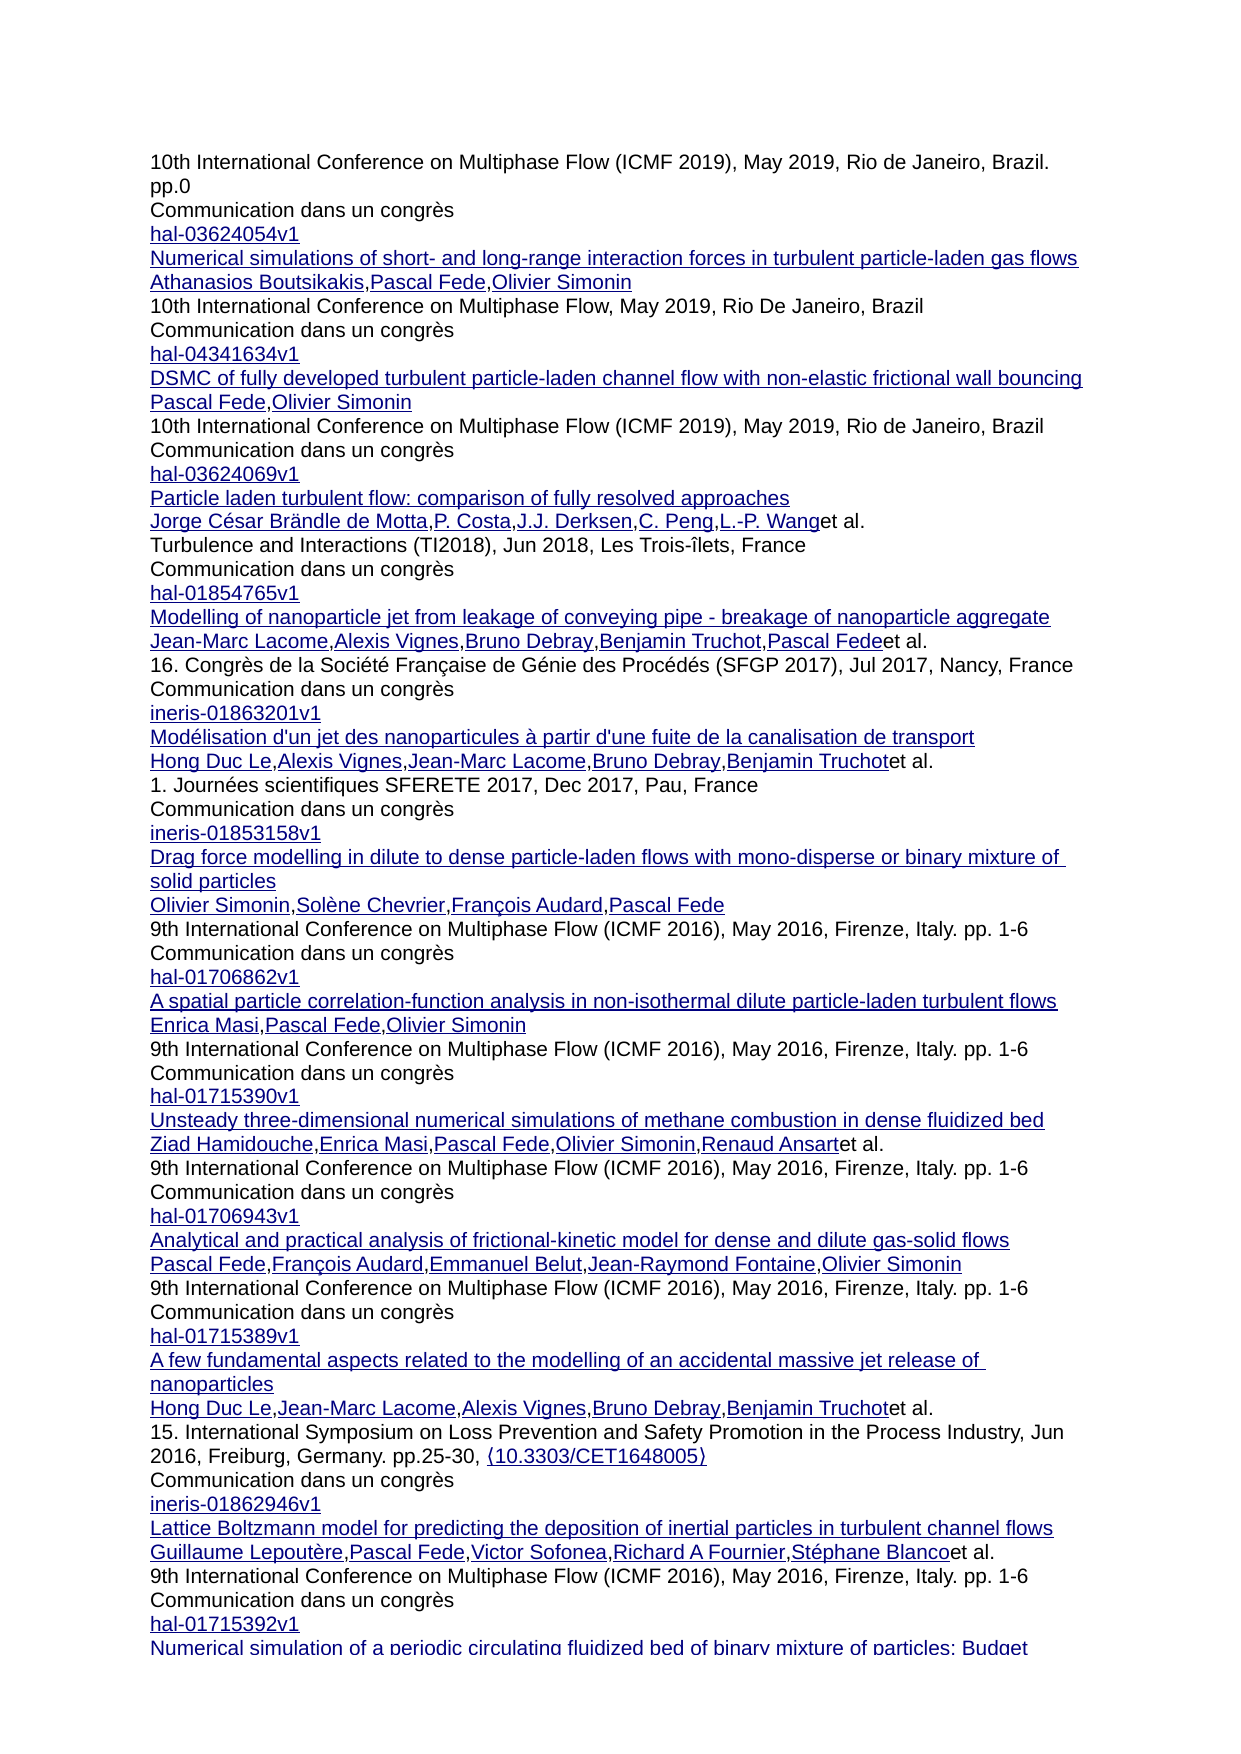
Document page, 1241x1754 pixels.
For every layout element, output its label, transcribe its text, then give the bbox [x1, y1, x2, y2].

table_cell A spatial particle correlation-function analysis in non-isothermal dilute particle-laden turbulent flows Enrica Masi,Pascal Fede,Olivier Simonin 9th International Conference on Multiphase Flow (ICMF 2016), May 2016, Firenze, Italy. pp. 1-6 Communication dans un congrès hal-01715390v1 [150, 989, 1090, 1108]
table_cell Numerical simulation of a periodic circulating fluidized bed of binary mixture of particles: Budget [150, 1635, 1090, 1655]
table_cell Analytical and practical analysis of frictional-kinetic model for dense and dilute gas-solid flows Pascal Fede,François Audard,Emmanuel Belut,Jean-Raymond Fontaine,Olivier Simonin 9th International Conference on Multiphase Flow (ICMF 2016), May 2016, Firenze, Italy. pp. 1-6 Communication dans un congrès hal-01715389v1 [150, 1228, 1090, 1348]
table_cell A few fundamental aspects related to the modelling of an accidental massive jet release of nanoparticles Hong Duc Le,Jean-Marc Lacome,Alexis Vignes,Bruno Debray,Benjamin Truchotet al. 15. International Symposium on Loss Prevention and Safety Promotion in the Process Industry, Jun 2016, Freiburg, Germany. pp.25-30, ⟨10.3303/CET1648005⟩ Communication dans un congrès ineris-01862946v1 [150, 1348, 1090, 1516]
table_cell Unsteady three-dimensional numerical simulations of methane combustion in dense fluidized bed Ziad Hamidouche,Enrica Masi,Pascal Fede,Olivier Simonin,Renaud Ansartet al. 9th International Conference on Multiphase Flow (ICMF 2016), May 2016, Firenze, Italy. pp. 1-6 Communication dans un congrès hal-01706943v1 [150, 1108, 1090, 1228]
table_cell Numerical simulations of short- and long-range interaction forces in turbulent particle-laden gas flows Athanasios Boutsikakis,Pascal Fede,Olivier Simonin 10th International Conference on Multiphase Flow, May 2019, Rio De Janeiro, Brazil Communication dans un congrès hal-04341634v1 [150, 246, 1090, 366]
table_cell Particle laden turbulent flow: comparison of fully resolved approaches Jorge César Brändle de Motta,P. Costa,J.J. Derksen,C. Peng,L.-P. Wanget al. Turbulence and Interactions (TI2018), Jun 2018, Les Trois-îlets, France Communication dans un congrès hal-01854765v1 [150, 485, 1090, 605]
table_cell Modelling of nanoparticle jet from leakage of conveying pipe - breakage of nanoparticle aggregate Jean-Marc Lacome,Alexis Vignes,Bruno Debray,Benjamin Truchot,Pascal Fedeet al. 16. Congrès de la Société Française de Génie des Procédés (SFGP 2017), Jul 2017, Nancy, France Communication dans un congrès ineris-01863201v1 [150, 605, 1090, 725]
table_cell Lattice Boltzmann model for predicting the deposition of inertial particles in turbulent channel flows Guillaume Lepoutère,Pascal Fede,Victor Sofonea,Richard A Fournier,Stéphane Blancoet al. 9th International Conference on Multiphase Flow (ICMF 2016), May 2016, Firenze, Italy. pp. 1-6 Communication dans un congrès hal-01715392v1 [150, 1516, 1090, 1635]
table_cell Modélisation d'un jet des nanoparticules à partir d'une fuite de la canalisation de transport Hong Duc Le,Alexis Vignes,Jean-Marc Lacome,Bruno Debray,Benjamin Truchotet al. 1. Journées scientifiques SFERETE 2017, Dec 2017, Pau, France Communication dans un congrès ineris-01853158v1 [150, 725, 1090, 845]
table_cell DSMC of fully developed turbulent particle-laden channel flow with non-elastic frictional wall bouncing Pascal Fede,Olivier Simonin 10th International Conference on Multiphase Flow (ICMF 2019), May 2019, Rio de Janeiro, Brazil Communication dans un congrès hal-03624069v1 [150, 366, 1090, 485]
table_cell 10th International Conference on Multiphase Flow (ICMF 2019), May 2019, Rio de Janeiro, Brazil. pp.0 Communication dans un congrès hal-03624054v1 [150, 150, 1090, 246]
table_cell Drag force modelling in dilute to dense particle-laden flows with mono-disperse or binary mixture of solid particles Olivier Simonin,Solène Chevrier,François Audard,Pascal Fede 9th International Conference on Multiphase Flow (ICMF 2016), May 2016, Firenze, Italy. pp. 1-6 Communication dans un congrès hal-01706862v1 [150, 845, 1090, 988]
